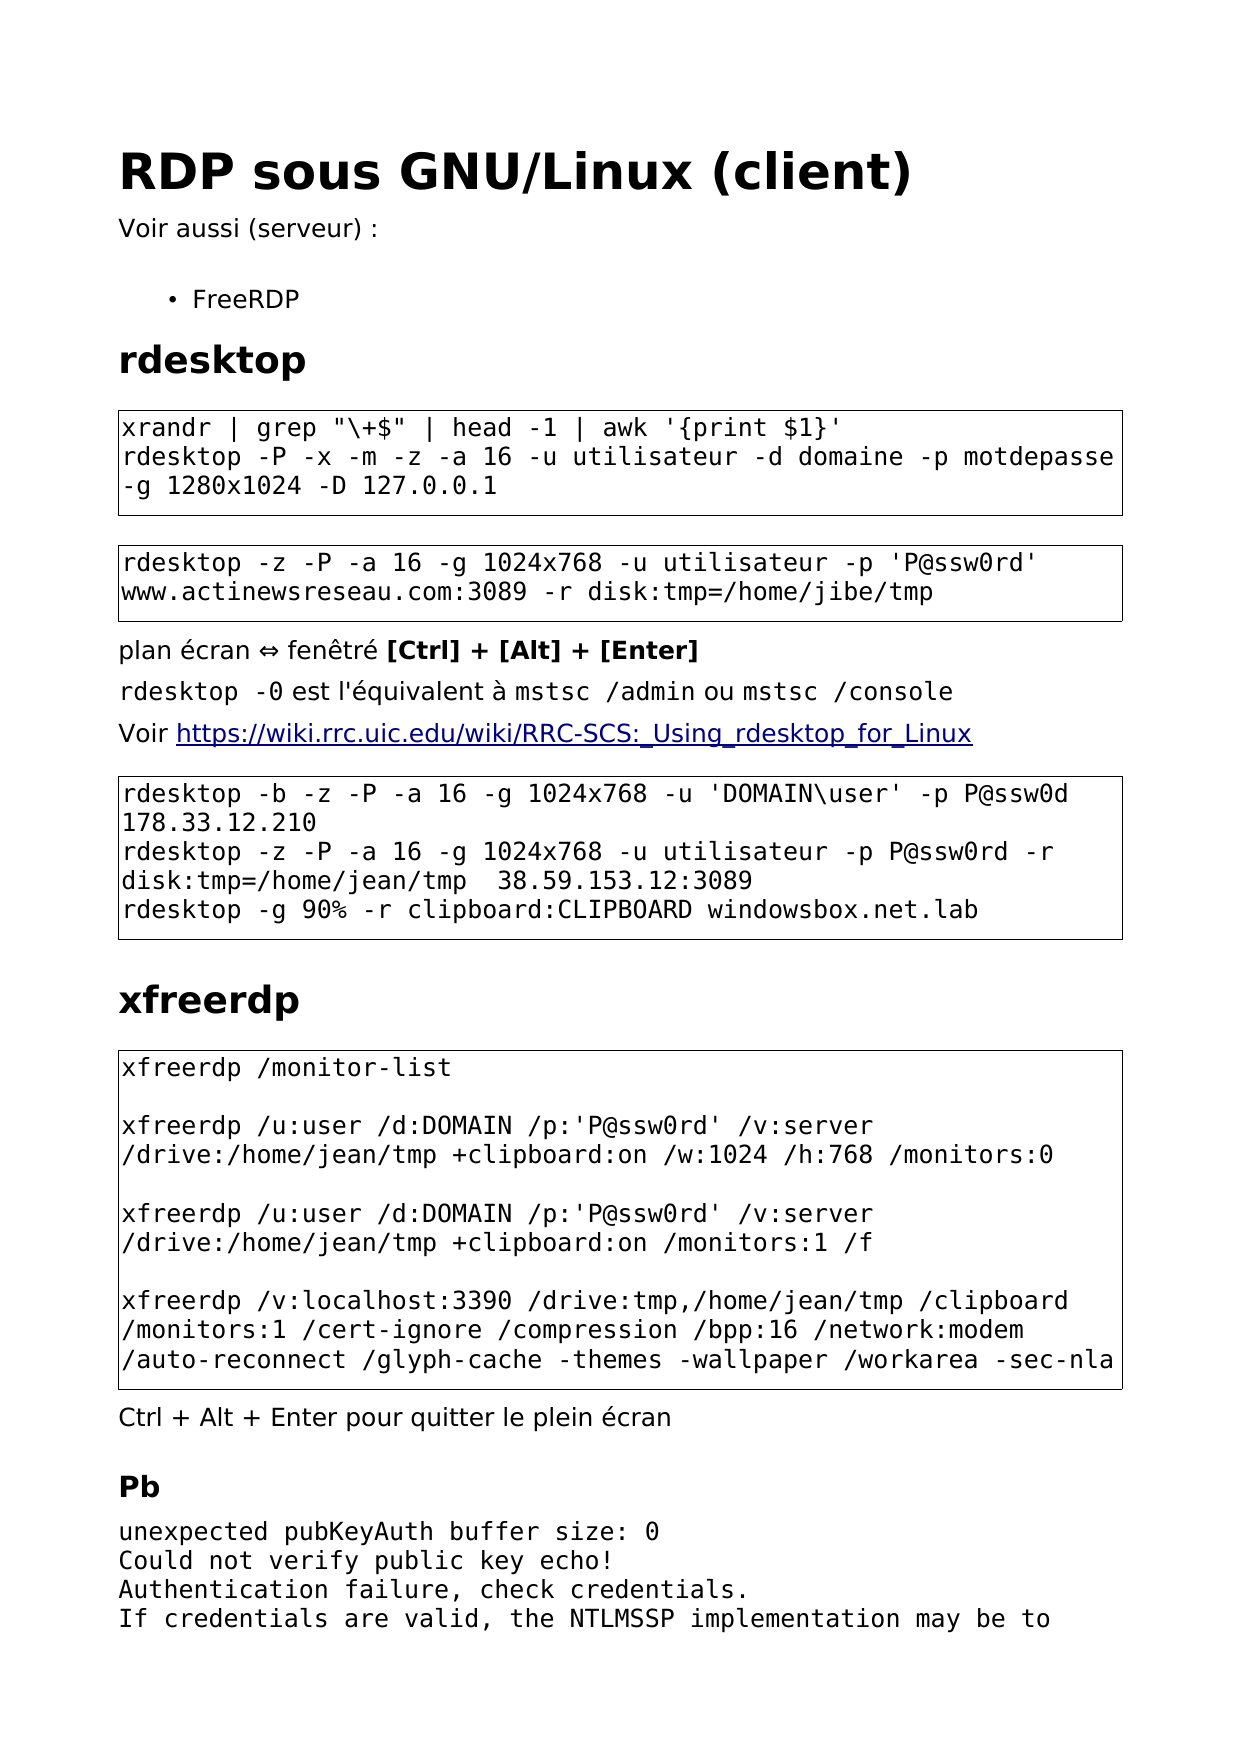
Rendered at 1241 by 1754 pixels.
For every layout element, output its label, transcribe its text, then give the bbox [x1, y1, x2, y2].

text Voir aussi (serveur) : [118, 214, 1122, 243]
subtitle RDP sous GNU/Linux (client) [118, 143, 1122, 201]
text Ctrl + Alt + Enter pour quitter le plein écran [118, 1403, 1122, 1433]
table_header rdesktop -z -P -a 16 -g 1024x768 -u utilisateur -p 'P@ssw0rd' www.actinewsreseau.com:3089 -r disk:tmp=/home/jibe/tmp [119, 546, 1122, 621]
list FreeRDP [177, 285, 1122, 314]
subtitle xfreerdp [118, 979, 1122, 1023]
table_header xfreerdp /monitor-list xfreerdp /u:user /d:DOMAIN /p:'P@ssw0rd' /v:server /drive:/home/jean/tmp +clipboard:on /w:1024 /h:768 /monitors:0 xfreerdp /u:user /d:DOMAIN /p:'P@ssw0rd' /v:server /drive:/home/jean/tmp +clipboard:on /monitors:1 /f xfreerdp /v:localhost:3390 /drive:tmp,/home/jean/tmp /clipboard /monitors:1 /cert-ignore /compression /bpp:16 /network:modem /auto-reconnect /glyph-cache -themes -wallpaper /workarea -sec-nla [119, 1051, 1122, 1389]
text Voir https://wiki.rrc.uic.edu/wiki/RRC-SCS:_Using_rdesktop_for_Linux [118, 719, 1122, 748]
table_header rdesktop -b -z -P -a 16 -g 1024x768 -u 'DOMAIN\user' -p P@ssw0d 178.33.12.210 rdesktop -z -P -a 16 -g 1024x768 -u utilisateur -p P@ssw0rd -r disk:tmp=/home/jean/tmp 38.59.153.12:3089 rdesktop -g 90% -r clipboard:CLIPBOARD windowsbox.net.lab [119, 777, 1122, 939]
text plan écran ⇔ fenêtré [Ctrl] + [Alt] + [Enter] [118, 636, 1122, 665]
text unexpected pubKeyAuth buffer size: 0 Could not verify public key echo! Authentication failure, check credentials. If credentials are valid, the NTLMSSP implementation may be to [118, 1517, 1122, 1633]
text rdesktop -0 est l'équivalent à mstsc /admin ou mstsc /console [118, 678, 1122, 707]
table_header xrandr | grep "\+$" | head -1 | awk '{print $1}' rdesktop -P -x -m -z -a 16 -u utilisateur -d domaine -p motdepasse -g 1280x1024 -D 127.0.0.1 [119, 411, 1122, 515]
subtitle rdesktop [118, 339, 1122, 383]
subtitle Pb [118, 1470, 1122, 1504]
